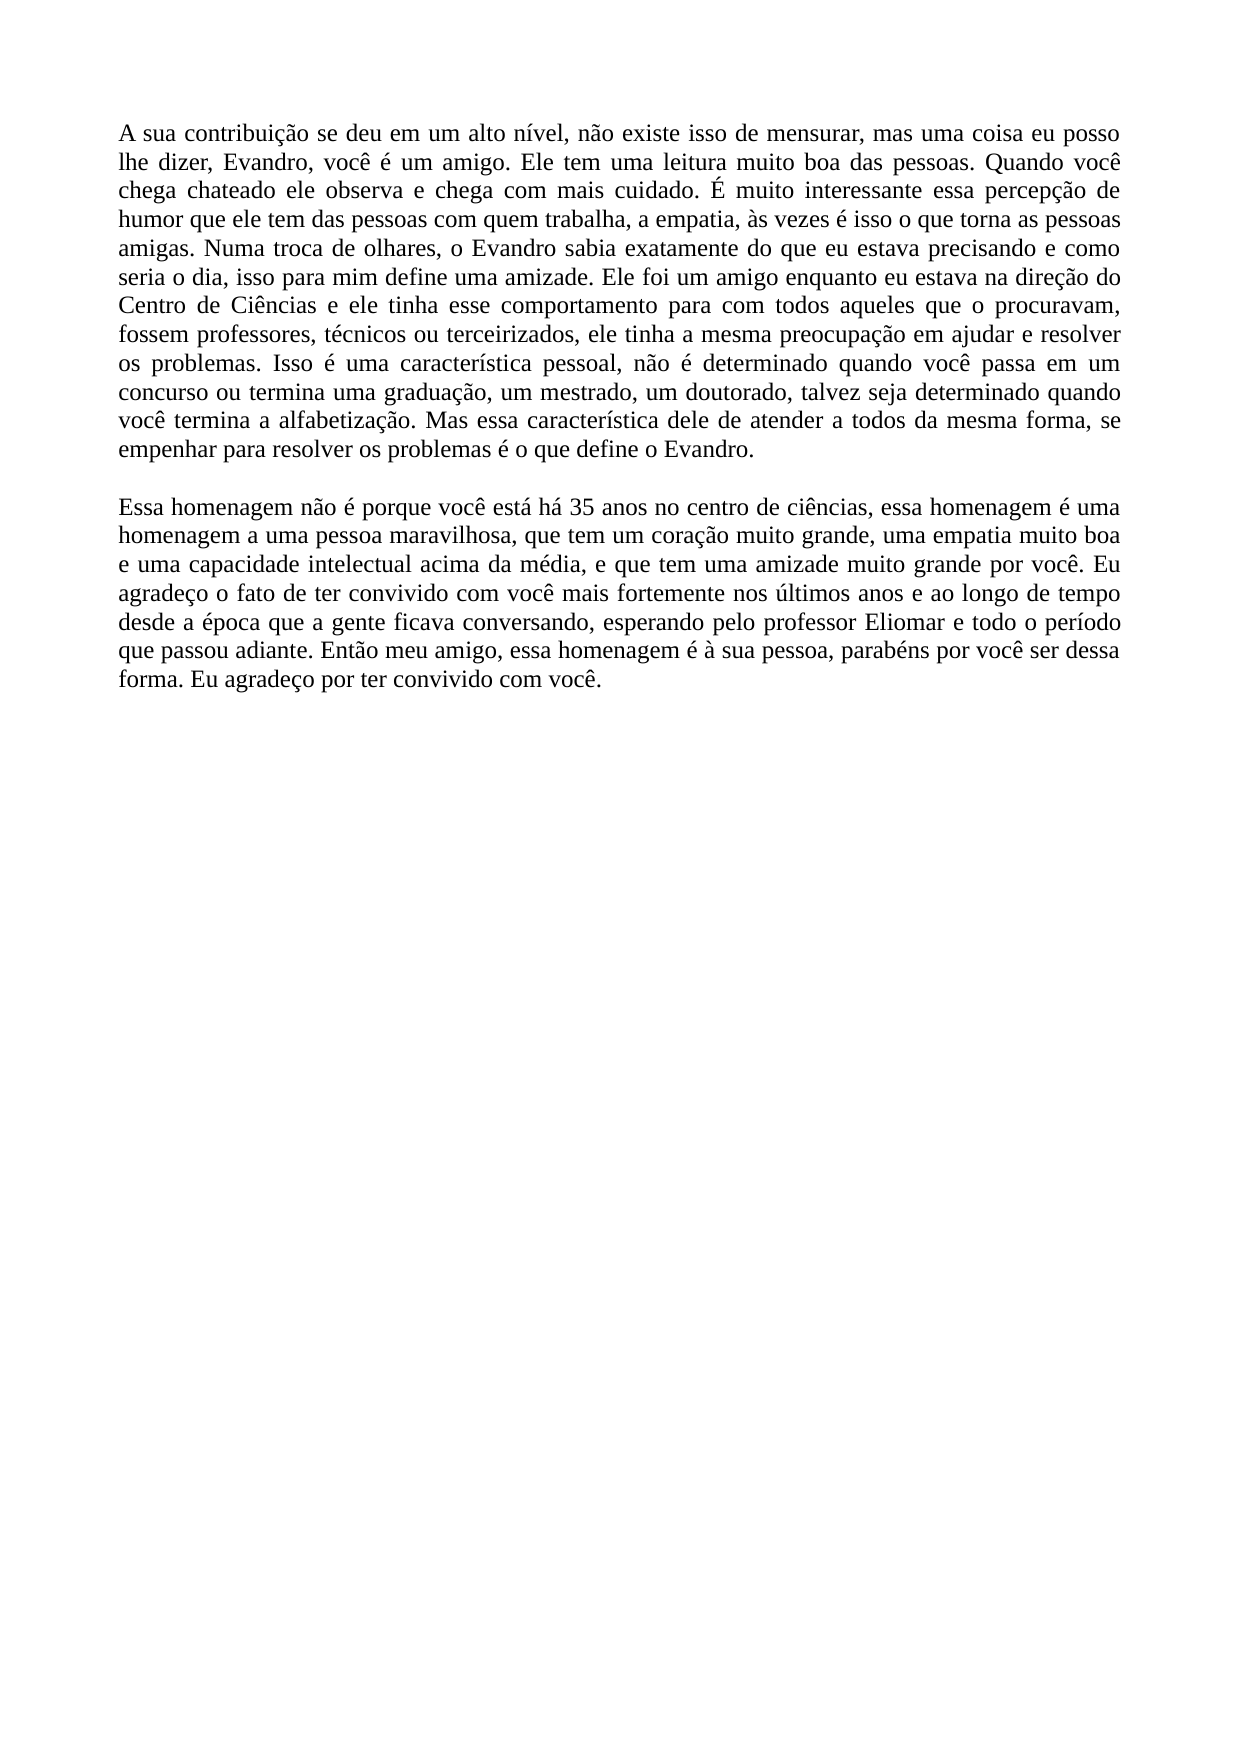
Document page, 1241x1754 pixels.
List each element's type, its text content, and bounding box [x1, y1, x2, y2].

text A sua contribuição se deu em um alto nível, não existe isso de mensurar, mas uma coisa eu posso lhe dizer, Evandro, você é um amigo. Ele tem uma leitura muito boa das pessoas. Quando você chega chateado ele observa e chega com mais cuidado. É muito interessante essa percepção de humor que ele tem das pessoas com quem trabalha, a empatia, às vezes é isso o que torna as pessoas amigas. Numa troca de olhares, o Evandro sabia exatamente do que eu estava precisando e como seria o dia, isso para mim define uma amizade. Ele foi um amigo enquanto eu estava na direção do Centro de Ciências e ele tinha esse comportamento para com todos aqueles que o procuravam, fossem professores, técnicos ou terceirizados, ele tinha a mesma preocupação em ajudar e resolver os problemas. Isso é uma característica pessoal, não é determinado quando você passa em um concurso ou termina uma graduação, um mestrado, um doutorado, talvez seja determinado quando você termina a alfabetização. Mas essa característica dele de atender a todos da mesma forma, se empenhar para resolver os problemas é o que define o Evandro. [118, 118, 1122, 463]
text Essa homenagem não é porque você está há 35 anos no centro de ciências, essa homenagem é uma homenagem a uma pessoa maravilhosa, que tem um coração muito grande, uma empatia muito boa e uma capacidade intelectual acima da média, e que tem uma amizade muito grande por você. Eu agradeço o fato de ter convivido com você mais fortemente nos últimos anos e ao longo de tempo desde a época que a gente ficava conversando, esperando pelo professor Eliomar e todo o período que passou adiante. Então meu amigo, essa homenagem é à sua pessoa, parabéns por você ser dessa forma. Eu agradeço por ter convivido com você. [118, 492, 1122, 693]
